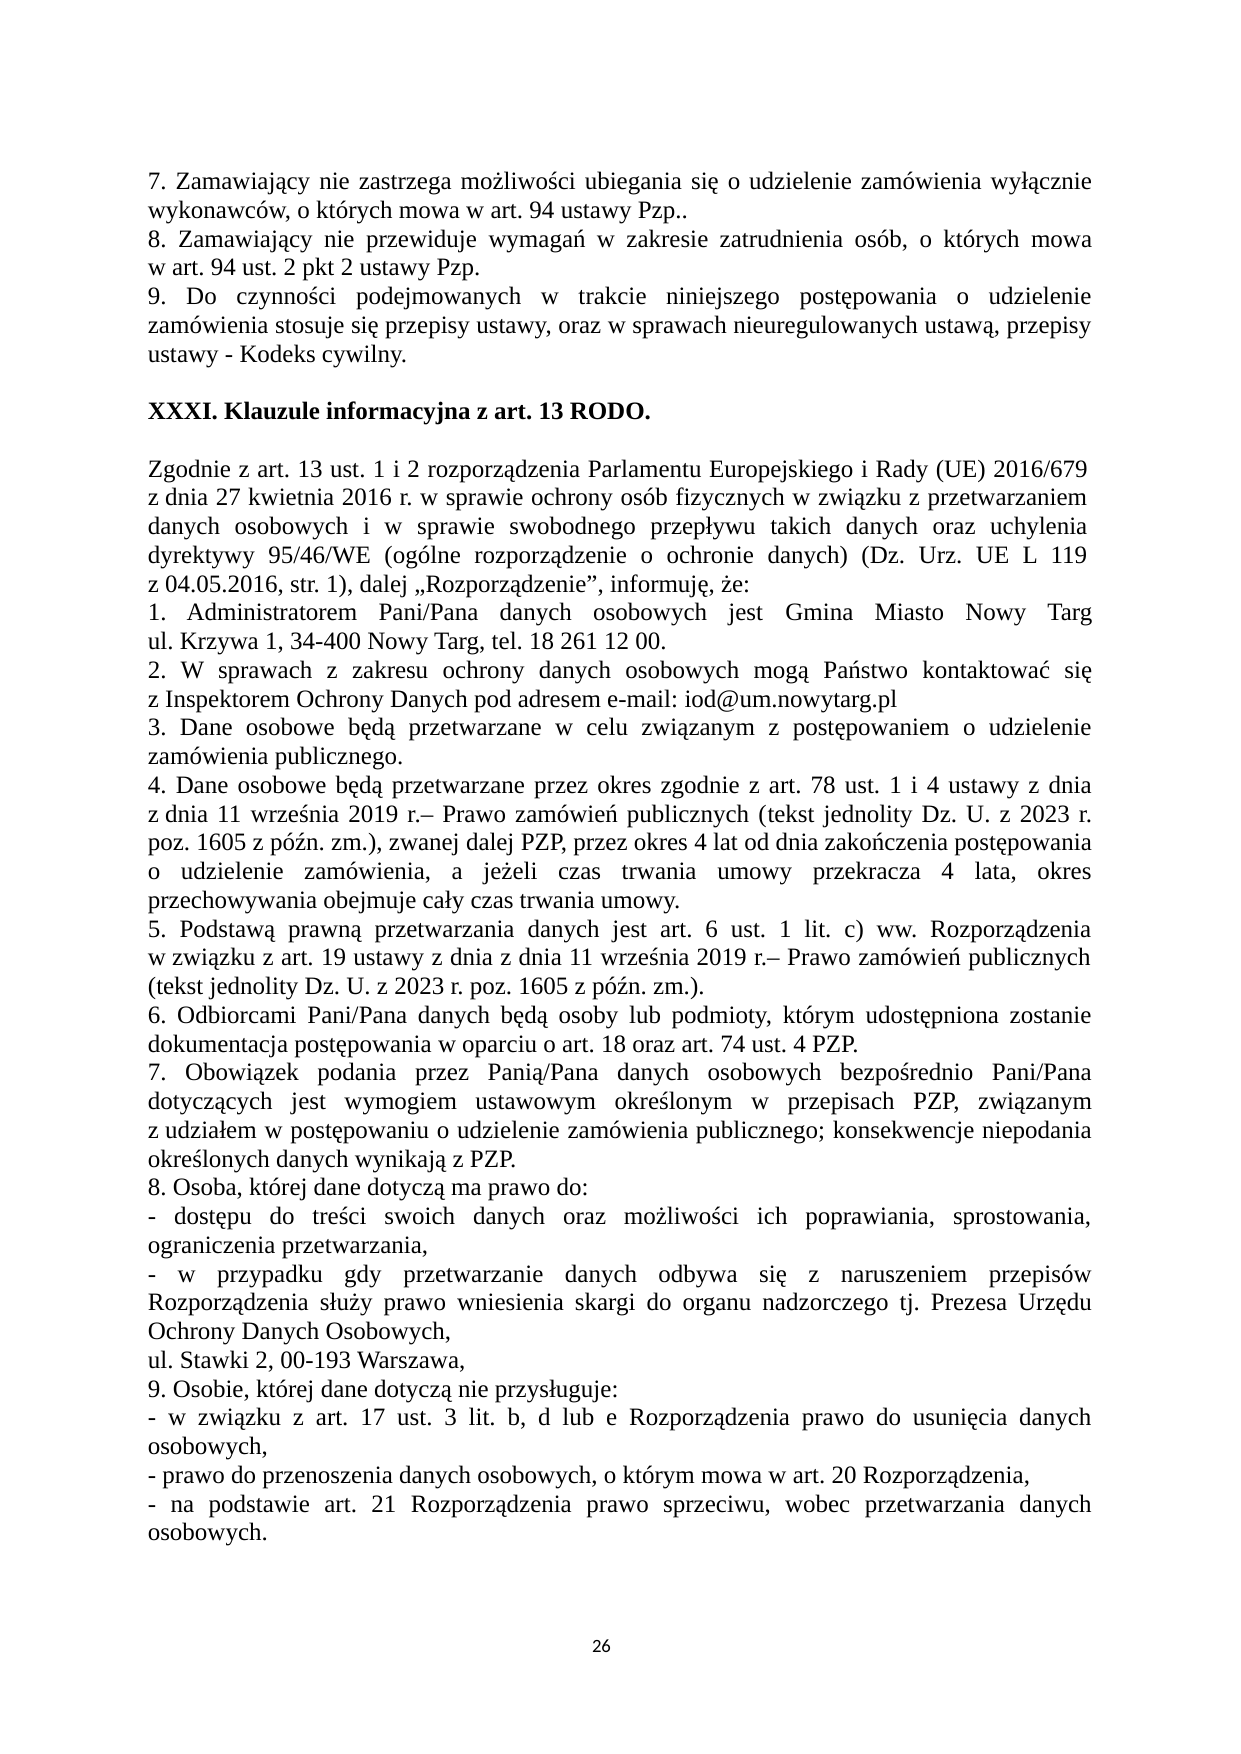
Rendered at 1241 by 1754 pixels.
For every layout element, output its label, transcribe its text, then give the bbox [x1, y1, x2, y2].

text - prawo do przenoszenia danych osobowych, o którym mowa w art. 20 Rozporządzenia, [148, 1460, 1093, 1489]
text 1. Administratorem Pani/Pana danych osobowych jest Gmina Miasto Nowy Targ ul. Krzywa 1, 34-400 Nowy Targ, tel. 18 261 12 00. [148, 597, 1093, 655]
text 7. Zamawiający nie zastrzega możliwości ubiegania się o udzielenie zamówienia wyłącznie wykonawców, o których mowa w art. 94 ustawy Pzp.. [148, 166, 1093, 224]
text 9. Do czynności podejmowanych w trakcie niniejszego postępowania o udzielenie zamówienia stosuje się przepisy ustawy, oraz w sprawach nieuregulowanych ustawą, przepisy ustawy - Kodeks cywilny. [148, 281, 1093, 367]
text - na podstawie art. 21 Rozporządzenia prawo sprzeciwu, wobec przetwarzania danych osobowych. [148, 1489, 1093, 1546]
text ul. Stawki 2, 00-193 Warszawa, [148, 1345, 1093, 1374]
text - w związku z art. 17 ust. 3 lit. b, d lub e Rozporządzenia prawo do usunięcia danych osobowych, [148, 1402, 1093, 1460]
text - dostępu do treści swoich danych oraz możliwości ich poprawiania, sprostowania, ograniczenia przetwarzania, [148, 1201, 1093, 1259]
text 5. Podstawą prawną przetwarzania danych jest art. 6 ust. 1 lit. c) ww. Rozporządzenia w związku z art. 19 ustawy z dnia z dnia 11 września 2019 r.– Prawo zamówień publicznych (tekst jednolity Dz. U. z 2023 r. poz. 1605 z późn. zm.). [148, 914, 1093, 1000]
text 8. Zamawiający nie przewiduje wymagań w zakresie zatrudnienia osób, o których mowa w art. 94 ust. 2 pkt 2 ustawy Pzp. [148, 224, 1093, 281]
text 8. Osoba, której dane dotyczą ma prawo do: [148, 1172, 1093, 1201]
text 7. Obowiązek podania przez Panią/Pana danych osobowych bezpośrednio Pani/Pana dotyczących jest wymogiem ustawowym określonym w przepisach PZP, związanym z udziałem w postępowaniu o udzielenie zamówienia publicznego; konsekwencje niepodania określonych danych wynikają z PZP. [148, 1057, 1093, 1172]
text XXXI. Klauzule informacyjna z art. 13 RODO. [148, 396, 1093, 425]
text Zgodnie z art. 13 ust. 1 i 2 rozporządzenia Parlamentu Europejskiego i Rady (UE) 2016/679 z dnia 27 kwietnia 2016 r. w sprawie ochrony osób fizycznych w związku z przetwarzaniem danych osobowych i w sprawie swobodnego przepływu takich danych oraz uchylenia dyrektywy 95/46/WE (ogólne rozporządzenie o ochronie danych) (Dz. Urz. UE L 119 z 04.05.2016, str. 1), dalej „Rozporządzenie”, informuję, że: [148, 454, 1088, 597]
text 6. Odbiorcami Pani/Pana danych będą osoby lub podmioty, którym udostępniona zostanie dokumentacja postępowania w oparciu o art. 18 oraz art. 74 ust. 4 PZP. [148, 1000, 1093, 1057]
text 9. Osobie, której dane dotyczą nie przysługuje: [148, 1374, 1093, 1402]
text 2. W sprawach z zakresu ochrony danych osobowych mogą Państwo kontaktować się z Inspektorem Ochrony Danych pod adresem e-mail: iod@um.nowytarg.pl [148, 655, 1093, 712]
text 4. Dane osobowe będą przetwarzane przez okres zgodnie z art. 78 ust. 1 i 4 ustawy z dnia z dnia 11 września 2019 r.– Prawo zamówień publicznych (tekst jednolity Dz. U. z 2023 r. poz. 1605 z późn. zm.), zwanej dalej PZP, przez okres 4 lat od dnia zakończenia postępowania o udzielenie zamówienia, a jeżeli czas trwania umowy przekracza 4 lata, okres przechowywania obejmuje cały czas trwania umowy. [148, 770, 1093, 914]
text - w przypadku gdy przetwarzanie danych odbywa się z naruszeniem przepisów Rozporządzenia służy prawo wniesienia skargi do organu nadzorczego tj. Prezesa Urzędu Ochrony Danych Osobowych, [148, 1259, 1093, 1345]
text 3. Dane osobowe będą przetwarzane w celu związanym z postępowaniem o udzielenie zamówienia publicznego. [148, 712, 1093, 770]
